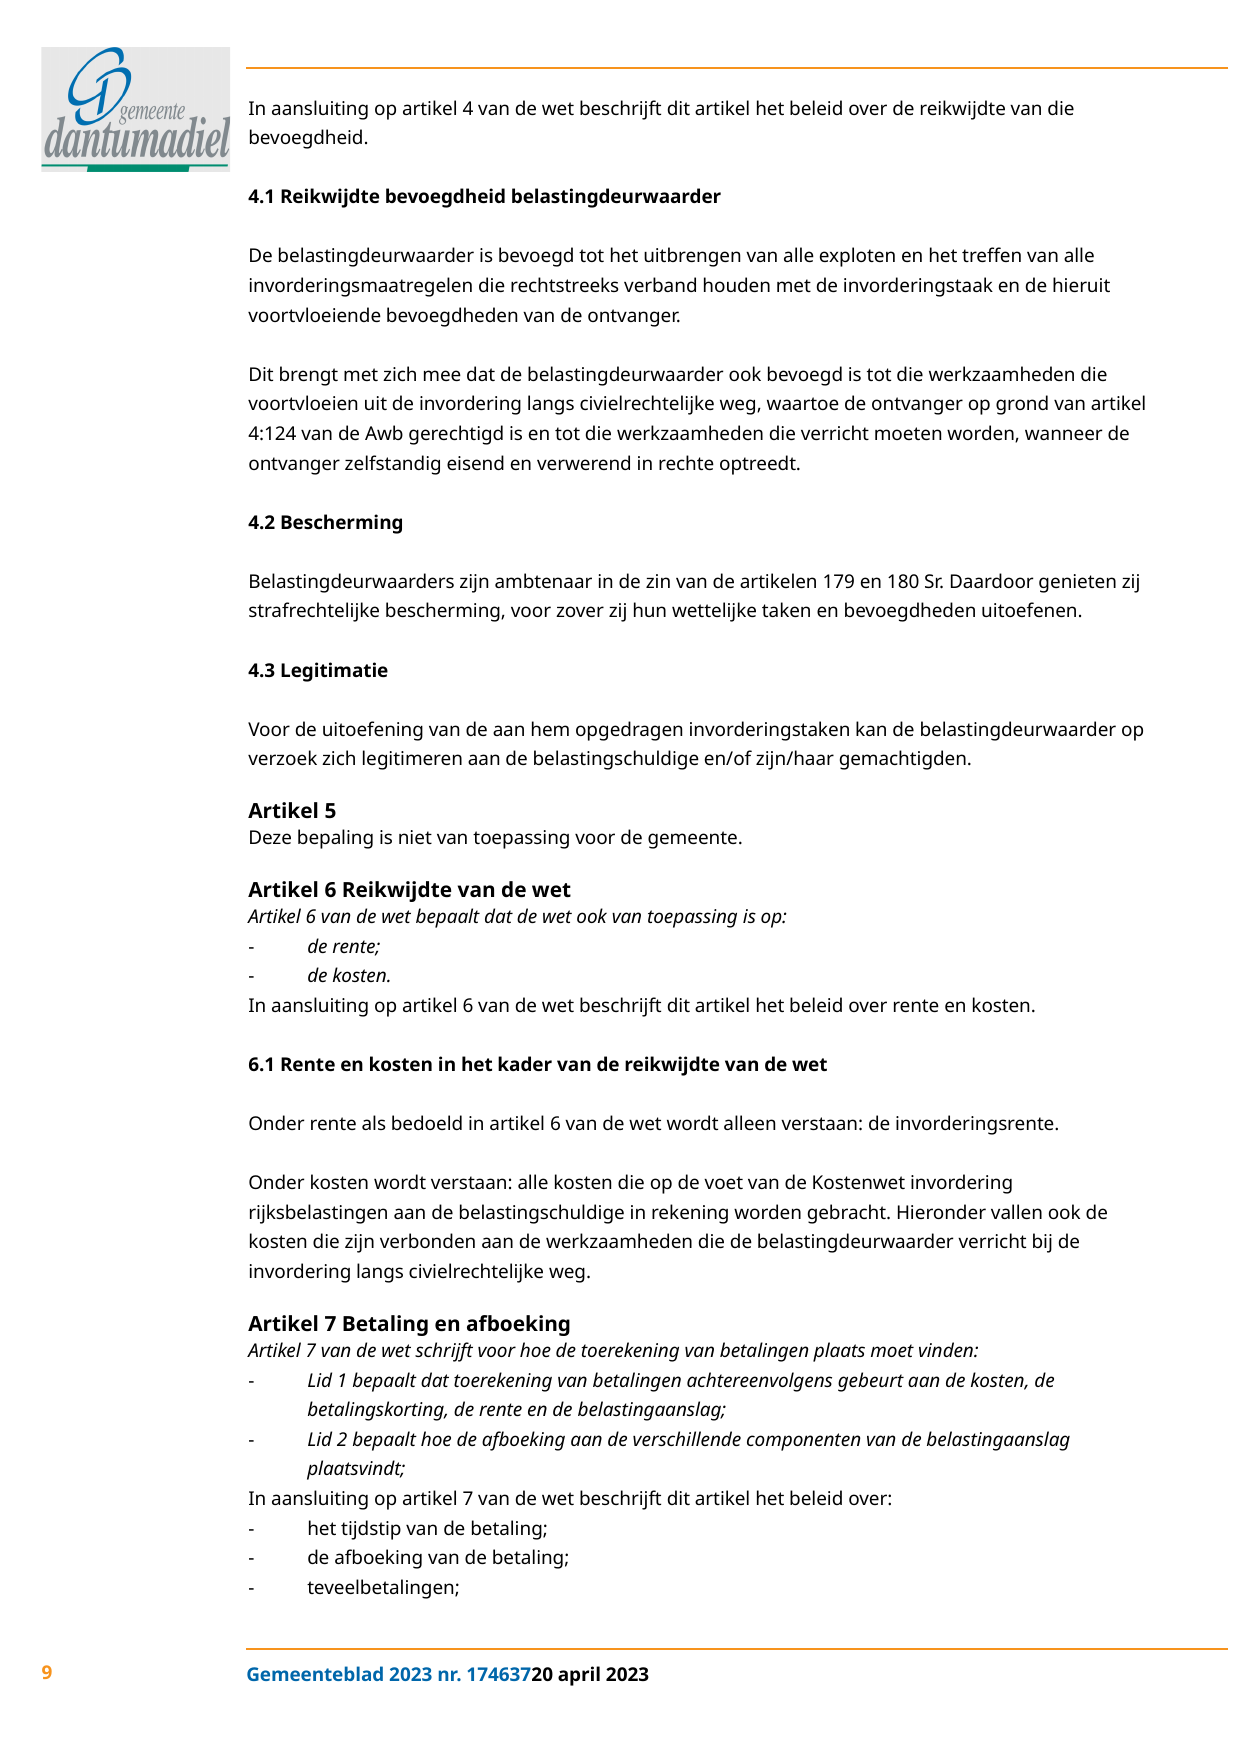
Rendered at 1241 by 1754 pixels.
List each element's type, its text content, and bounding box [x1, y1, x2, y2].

text Artikel 5 [248, 796, 1152, 824]
text Artikel 6 Reikwijdte van de wet [248, 875, 1152, 903]
list teveelbetalingen; [248, 1574, 1152, 1599]
list Lid 2 bepaalt hoe de afboeking aan de verschillende componenten van de belastingaanslag plaatsvindt; [248, 1426, 1152, 1481]
text 6.1 Rente en kosten in het kader van de reikwijdte van de wet [248, 1051, 1152, 1077]
text Voor de uitoefening van de aan hem opgedragen invorderingstaken kan de belastingdeurwaarder op verzoek zich legitimeren aan de belastingschuldige en/of zijn/haar gemachtigden. [248, 716, 1152, 771]
picture [41, 47, 231, 172]
text Onder kosten wordt verstaan: alle kosten die op de voet van de Kostenwet invordering rijksbelastingen aan de belastingschuldige in rekening worden gebracht. Hieronder vallen ook de kosten die zijn verbonden aan de werkzaamheden die de belastingdeurwaarder verricht bij de invordering langs civielrechtelijke weg. [248, 1169, 1152, 1284]
text Artikel 6 van de wet bepaalt dat de wet ook van toepassing is op: [248, 903, 1152, 929]
text In aansluiting op artikel 4 van de wet beschrijft dit artikel het beleid over de reikwijdte van die bevoegdheid. [248, 95, 1152, 150]
list de rente; [248, 933, 1152, 959]
text De belastingdeurwaarder is bevoegd tot het uitbrengen van alle exploten en het treffen van alle invorderingsmaatregelen die rechtstreeks verband houden met de invorderingstaak en de hieruit voortvloeiende bevoegdheden van de ontvanger. [248, 243, 1152, 328]
list de afboeking van de betaling; [248, 1544, 1152, 1570]
text 4.1 Reikwijdte bevoegdheid belastingdeurwaarder [248, 183, 1152, 209]
list het tijdstip van de betaling; [248, 1515, 1152, 1540]
text Dit brengt met zich mee dat de belastingdeurwaarder ook bevoegd is tot die werkzaamheden die voortvloeien uit de invordering langs civielrechtelijke weg, waartoe de ontvanger op grond van artikel 4:124 van de Awb gerechtigd is en tot die werkzaamheden die verricht moeten worden, wanneer de ontvanger zelfstandig eisend en verwerend in rechte optreedt. [248, 361, 1152, 476]
text 4.2 Bescherming [248, 509, 1152, 535]
text Deze bepaling is niet van toepassing voor de gemeente. [248, 824, 1152, 850]
list Lid 1 bepaalt dat toerekening van betalingen achtereenvolgens gebeurt aan de kosten, de betalingskorting, de rente en de belastingaanslag; [248, 1367, 1152, 1422]
text 4.3 Legitimatie [248, 657, 1152, 683]
text In aansluiting op artikel 6 van de wet beschrijft dit artikel het beleid over rente en kosten. [248, 992, 1152, 1018]
list de kosten. [248, 962, 1152, 988]
text Artikel 7 van de wet schrijft voor hoe de toerekening van betalingen plaats moet vinden: [248, 1337, 1152, 1363]
text Belastingdeurwaarders zijn ambtenaar in de zin van de artikelen 179 en 180 Sr. Daardoor genieten zij strafrechtelijke bescherming, voor zover zij hun wettelijke taken en bevoegdheden uitoefenen. [248, 568, 1152, 623]
text Artikel 7 Betaling en afboeking [248, 1309, 1152, 1337]
text In aansluiting op artikel 7 van de wet beschrijft dit artikel het beleid over: [248, 1485, 1152, 1511]
text Onder rente als bedoeld in artikel 6 van de wet wordt alleen verstaan: de invorderingsrente. [248, 1110, 1152, 1136]
